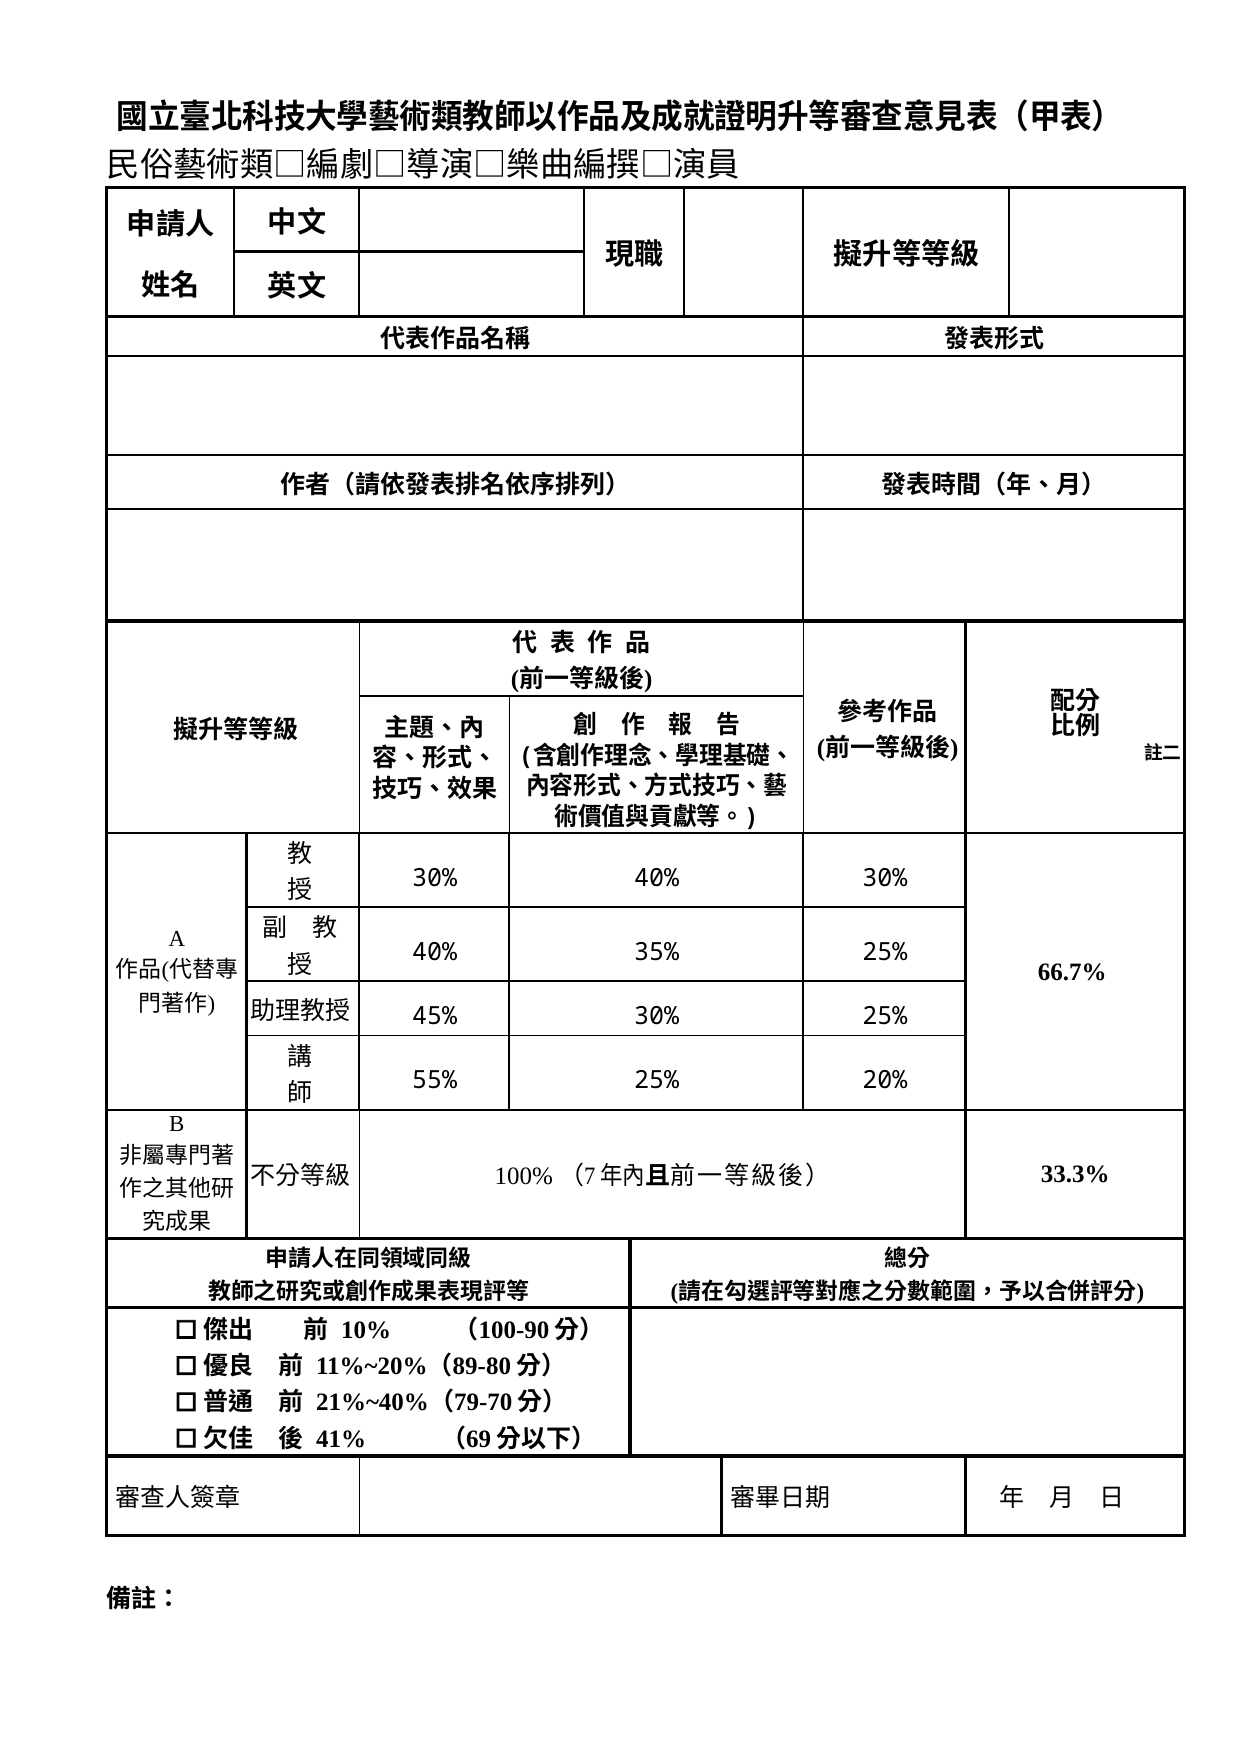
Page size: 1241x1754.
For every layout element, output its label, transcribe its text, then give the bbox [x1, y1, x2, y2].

table_cell [804, 357, 1183, 454]
table_cell 主題、內容、形式、技巧、效果 [360, 697, 509, 832]
table_cell 25% [804, 908, 964, 980]
table_cell 代表作品名稱 [108, 318, 802, 355]
table_header 申請人 姓名 [108, 189, 233, 314]
table_cell 35% [510, 908, 802, 980]
table_header 擬升等等級 [804, 189, 1008, 314]
table_cell 40% [510, 834, 802, 906]
table_cell 發表時間（年、月） [804, 456, 1183, 508]
table_cell 英文 [235, 253, 358, 314]
table_header [1010, 189, 1183, 314]
table_cell 總分 (請在勾選評等對應之分數範圍，予以合併評分) [632, 1240, 1183, 1306]
table_cell 教 授 [248, 834, 358, 906]
table_cell 助理教授 [248, 982, 358, 1035]
table_cell 45% [360, 982, 508, 1035]
table_cell [804, 510, 1183, 619]
table_cell 55% [360, 1036, 508, 1109]
table_cell 20% [804, 1036, 964, 1109]
table_cell 25% [804, 982, 964, 1035]
table_cell 30% [804, 834, 964, 906]
table_header 中文 [235, 189, 358, 250]
table_header [685, 189, 802, 314]
table_cell 100% （7年內且前一等級後） [360, 1111, 964, 1237]
table_cell A 作品(代替專門著作) [108, 834, 245, 1109]
table_cell 30% [510, 982, 802, 1035]
table_cell 副 教 授 [248, 908, 358, 980]
table_cell 不分等級 [248, 1111, 359, 1237]
table_cell 審查人簽章 [108, 1458, 359, 1533]
table_cell 申請人在同領域同級 教師之研究或創作成果表現評等 [108, 1240, 628, 1306]
text 國立臺北科技大學藝術類教師以作品及成就證明升等審查意見表（甲表） [106, 90, 1134, 138]
table_cell [360, 253, 583, 314]
table_header [360, 189, 583, 250]
table_cell 擬升等等級 [108, 623, 359, 832]
table_cell B 非屬專門著作之其他研究成果 [108, 1111, 245, 1237]
table_cell 年 月 日 [967, 1458, 1183, 1533]
table_cell 25% [510, 1036, 802, 1109]
table_cell 30% [360, 834, 508, 906]
table_cell 66.7% [967, 834, 1183, 1109]
table_cell [360, 1458, 720, 1533]
table_cell 40% [360, 908, 508, 980]
table_cell 作者（請依發表排名依序排列） [108, 456, 802, 508]
table_cell 發表形式 [804, 318, 1183, 355]
text 備註： [106, 1555, 1134, 1618]
table_cell 參考作品 (前一等級後) [804, 623, 964, 832]
table_cell [108, 357, 802, 454]
table_header 現職 [585, 189, 683, 314]
table_cell 33.3% [967, 1111, 1183, 1237]
text 民俗藝術類□編劇□導演□樂曲編撰□演員 [106, 138, 1134, 186]
table_cell 代 表 作 品 (前一等級後) [360, 623, 803, 695]
table_cell 創 作 報 告 (含創作理念、學理基礎、內容形式、方式技巧、藝術價值與貢獻等。) [510, 697, 803, 832]
table_cell 配分 比例 註二 [967, 623, 1183, 832]
table_cell [108, 510, 802, 619]
table_cell 講 師 [248, 1036, 358, 1109]
table_cell 審畢日期 [723, 1458, 964, 1533]
table_cell  傑出 前 10% （100-90分）  優良 前 11%~20%（89-80分）  普通 前 21%~40%（79-70分）  欠佳 後 41% （69分以下） [108, 1309, 628, 1454]
table_cell [632, 1309, 1183, 1454]
